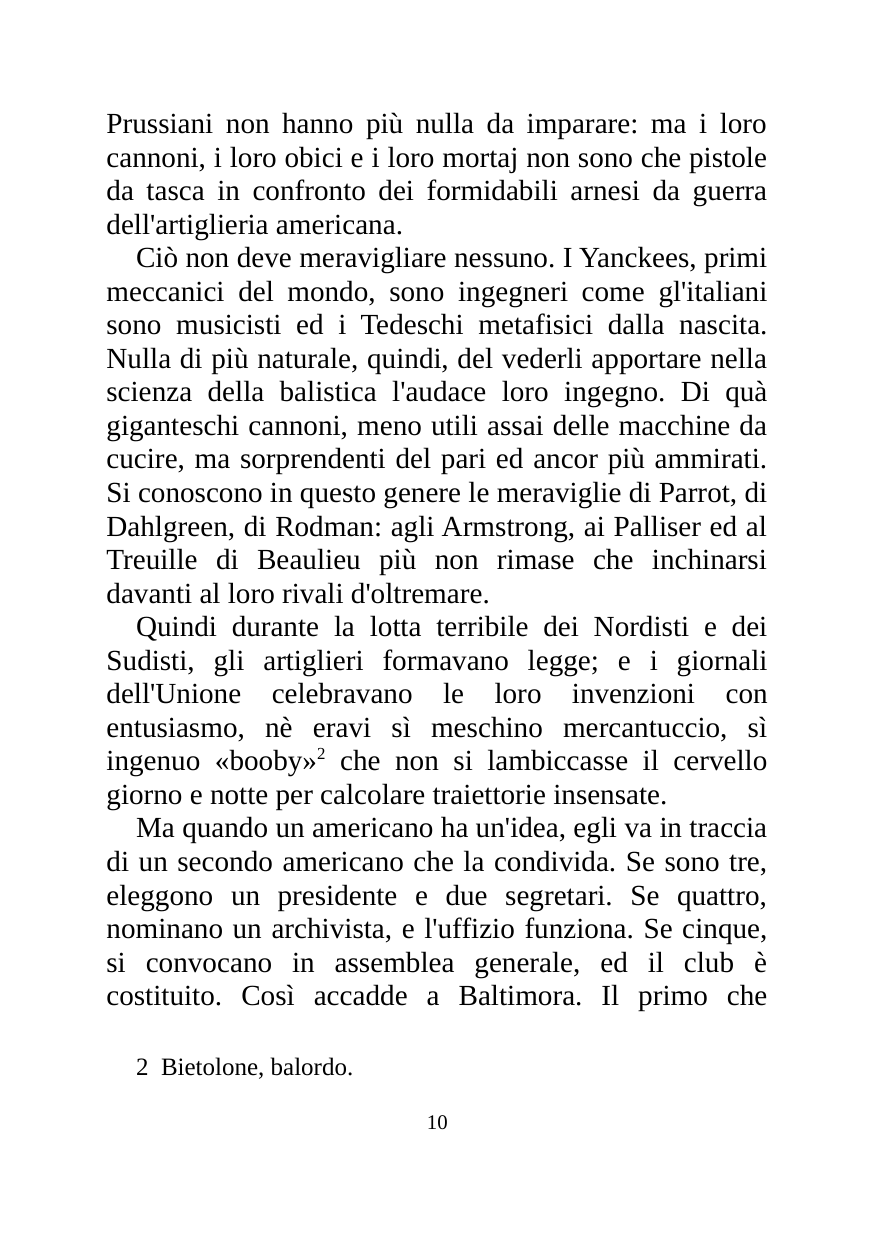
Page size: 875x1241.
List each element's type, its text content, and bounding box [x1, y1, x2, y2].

text Bietolone, balordo. [106, 1052, 768, 1080]
text Ma quando un americano ha un'idea, egli va in traccia di un secondo americano che la condivida. Se sono tre, eleggono un presidente e due segretari. Se quattro, nominano un archivista, e l'uffizio funziona. Se cinque, si convocano in assemblea generale, ed il club è costituito. Così accadde a Baltimora. Il primo che [106, 811, 768, 1012]
text Ciò non deve meravigliare nessuno. I Yanckees, primi meccanici del mondo, sono ingegneri come gl'italiani sono musicisti ed i Tedeschi metafisici dalla nascita. Nulla di più naturale, quindi, del vederli apportare nella scienza della balistica l'audace loro ingegno. Di quà giganteschi cannoni, meno utili assai delle macchine da cucire, ma sorprendenti del pari ed ancor più ammirati. Si conoscono in questo genere le meraviglie di Parrot, di Dahlgreen, di Rodman: agli Armstrong, ai Palliser ed al Treuille di Beaulieu più non rimase che inchinarsi davanti al loro rivali d'oltremare. [106, 240, 768, 609]
text Prussiani non hanno più nulla da imparare: ma i loro cannoni, i loro obici e i loro mortaj non sono che pistole da tasca in confronto dei formidabili arnesi da guerra dell'artiglieria americana. [106, 106, 768, 240]
text Quindi durante la lotta terribile dei Nordisti e dei Sudisti, gli artiglieri formavano legge; e i giornali dell'Unione celebravano le loro invenzioni con entusiasmo, nè eravi sì meschino mercantuccio, sì ingenuo «booby» che non si lambiccasse il cervello giorno e notte per calcolare traiettorie insensate. [106, 609, 768, 811]
